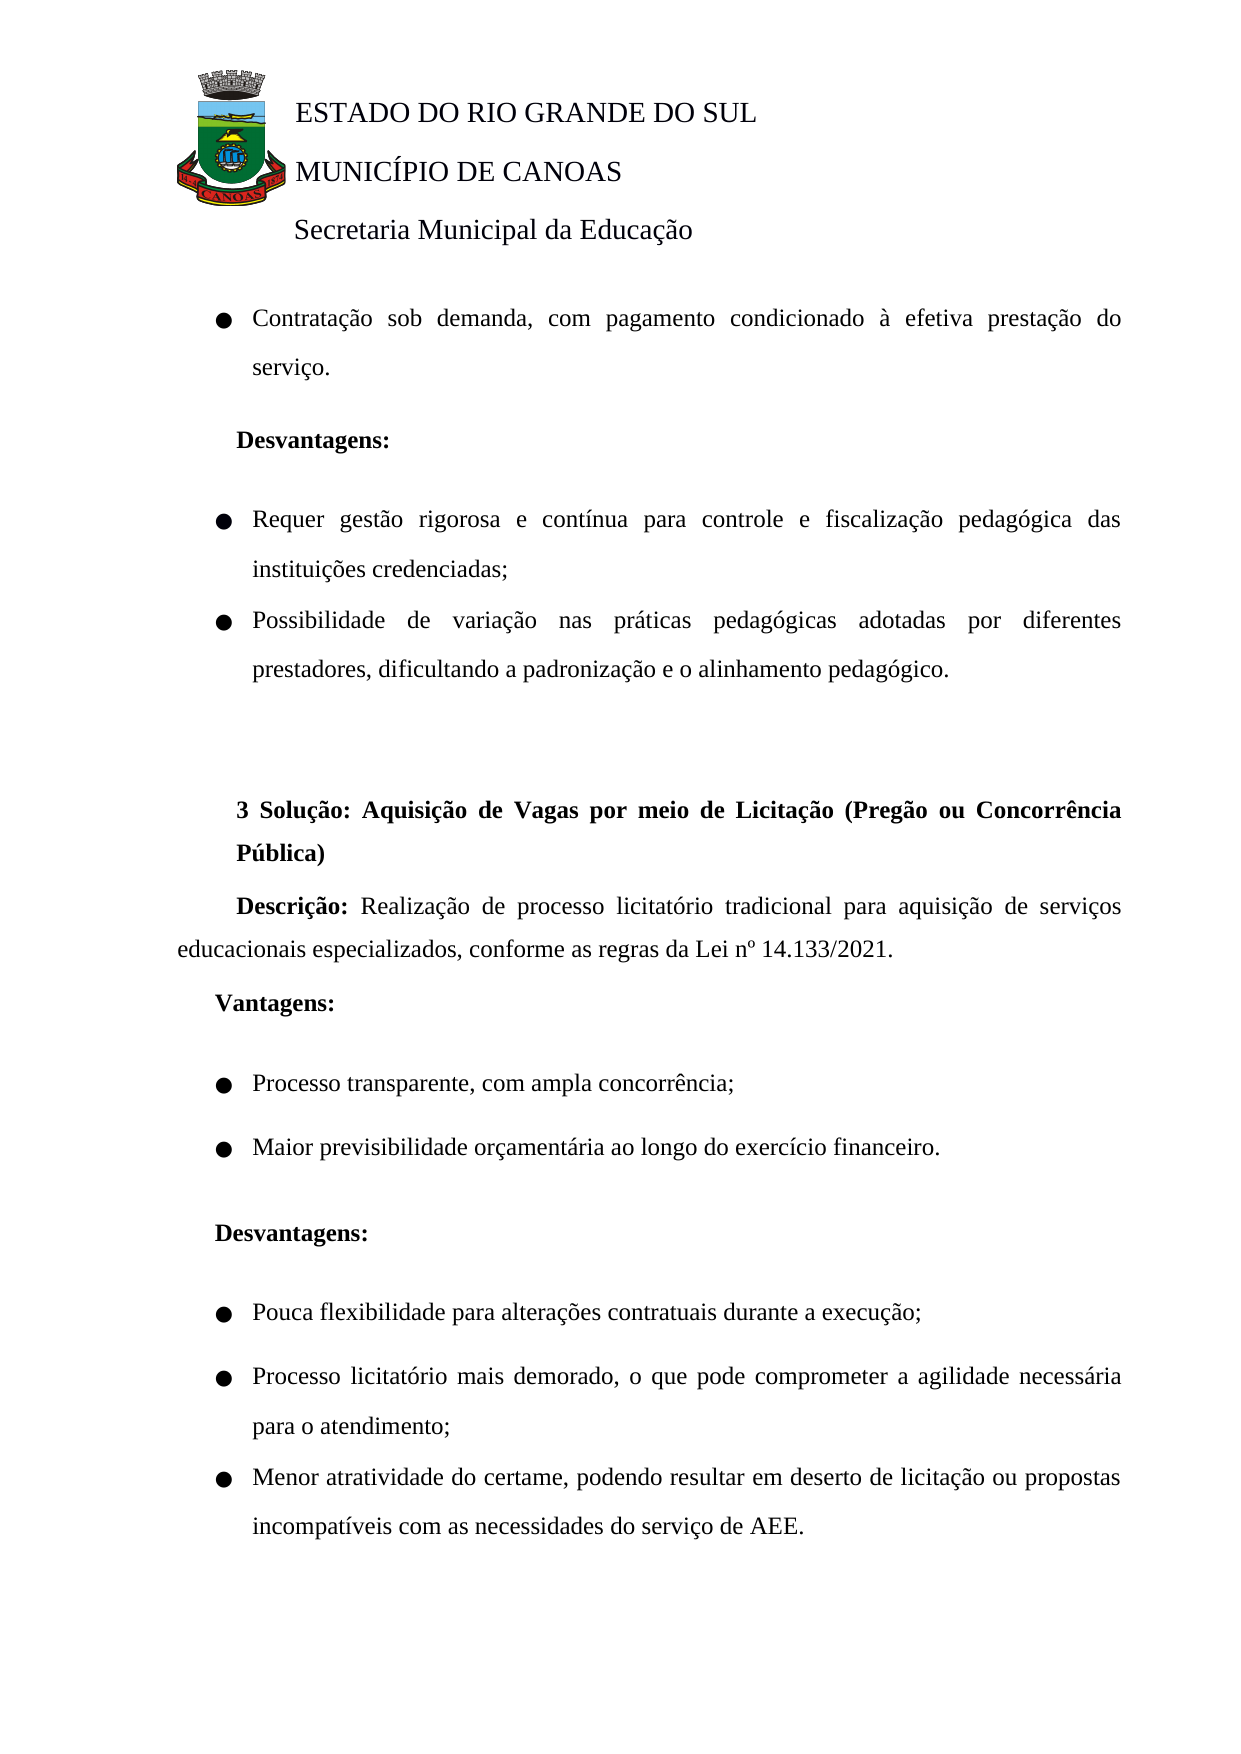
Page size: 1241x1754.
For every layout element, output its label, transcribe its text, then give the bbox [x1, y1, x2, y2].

text Descrição: Realização de processo licitatório tradicional para aquisição de serviços educacionais especializados, conforme as regras da Lei nº 14.133/2021. [177, 891, 1122, 963]
list Maior previsibilidade orçamentária ao longo do exercício financeiro. [214, 1124, 1122, 1167]
list Possibilidade de variação nas práticas pedagógicas adotadas por diferentes prestadores, dificultando a padronização e o alinhamento pedagógico. [214, 597, 1122, 683]
list Processo licitatório mais demorado, o que pode comprometer a agilidade necessária para o atendimento; [214, 1354, 1122, 1440]
list Menor atratividade do certame, podendo resultar em deserto de licitação ou propostas incompatíveis com as necessidades do serviço de AEE. [214, 1454, 1122, 1540]
text Vantagens: [177, 988, 1122, 1017]
list Requer gestão rigorosa e contínua para controle e fiscalização pedagógica das instituições credenciadas; [214, 497, 1122, 583]
list Pouca flexibilidade para alterações contratuais durante a execução; [214, 1290, 1122, 1333]
text Desvantagens: [177, 1218, 1122, 1246]
list Processo transparente, com ampla concorrência; [214, 1060, 1122, 1103]
list Contratação sob demanda, com pagamento condicionado à efetiva prestação do serviço. [214, 295, 1122, 381]
text Desvantagens: [177, 425, 1122, 453]
text 3 Solução: Aquisição de Vagas por meio de Licitação (Pregão ou Concorrência Pública) [161, 795, 1122, 867]
picture [177, 70, 286, 206]
